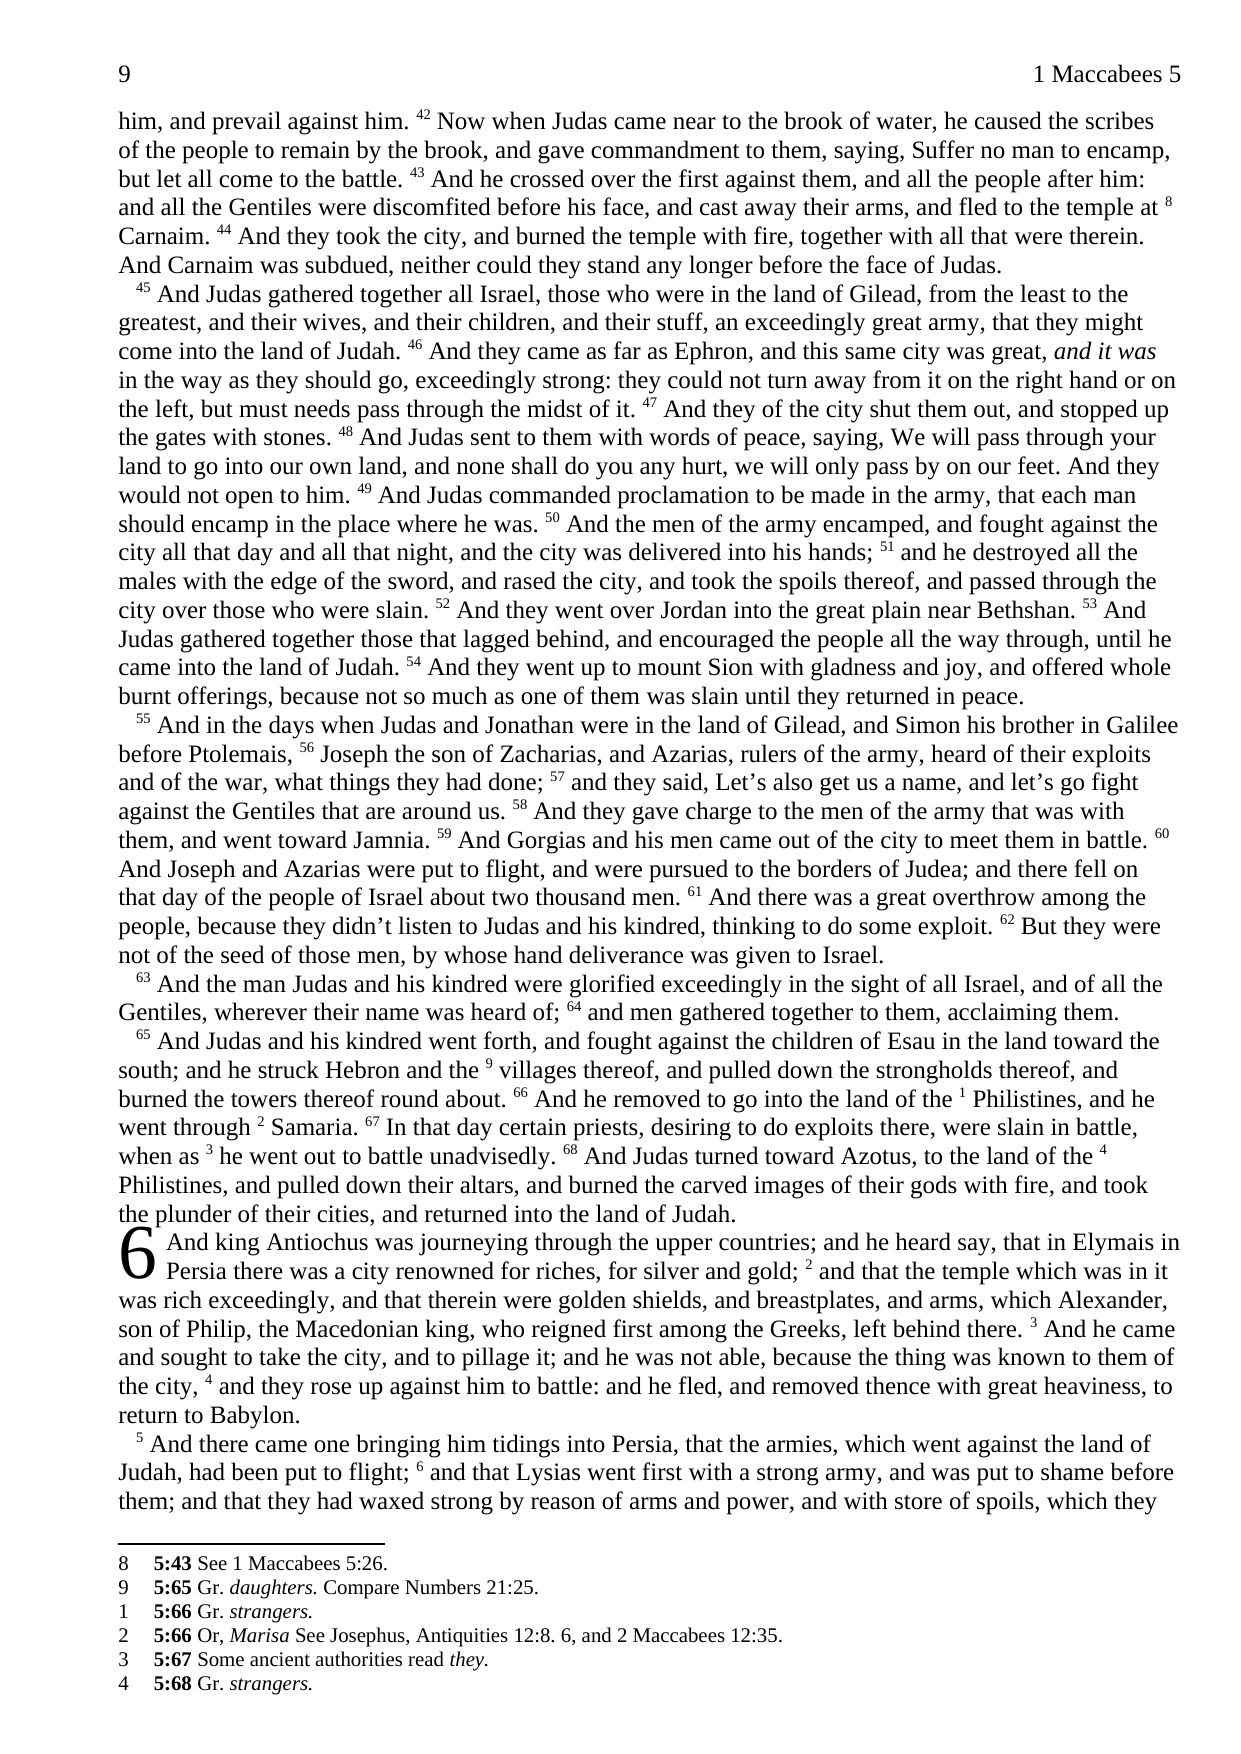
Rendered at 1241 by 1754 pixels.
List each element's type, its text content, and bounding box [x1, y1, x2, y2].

text 5:66 Or, Marisa See Josephus, Antiquities 12:8. 6, and 2 Maccabees 12:35. [118, 1623, 1181, 1647]
text 6And king Antiochus was journeying through the upper countries; and he heard say, that in Elymais in Persia there was a city renowned for riches, for silver and gold; 2 and that the temple which was in it was rich exceedingly, and that therein were golden shields, and breastplates, and arms, which Alexander, son of Philip, the Macedonian king, who reigned first among the Greeks, left behind there. 3 And he came and sought to take the city, and to pillage it; and he was not able, because the thing was known to them of the city, 4 and they rose up against him to battle: and he fled, and removed thence with great heaviness, to return to Babylon. [118, 1227, 1181, 1429]
text 5:67 Some ancient authorities read they. [118, 1647, 1181, 1671]
text 63 And the man Judas and his kindred were glorified exceedingly in the sight of all Israel, and of all the Gentiles, wherever their name was heard of; 64 and men gathered together to them, acclaiming them. [118, 969, 1181, 1026]
text 5:66 Gr. strangers. [118, 1599, 1181, 1623]
text 5:43 See 1 Maccabees 5:26. [118, 1551, 1181, 1574]
text him, and prevail against him. 42 Now when Judas came near to the brook of water, he caused the scribes of the people to remain by the brook, and gave commandment to them, saying, Suffer no man to encamp, but let all come to the battle. 43 And he crossed over the first against them, and all the people after him: and all the Gentiles were discomfited before his face, and cast away their arms, and fled to the temple at Carnaim. 44 And they took the city, and burned the temple with fire, together with all that were therein. And Carnaim was subdued, neither could they stand any longer before the face of Judas. [118, 106, 1181, 279]
text 5 And there came one bringing him tidings into Persia, that the armies, which went against the land of Judah, had been put to flight; 6 and that Lysias went first with a strong army, and was put to shame before them; and that they had waxed strong by reason of arms and power, and with store of spoils, which they [118, 1429, 1181, 1515]
text 45 And Judas gathered together all Israel, those who were in the land of Gilead, from the least to the greatest, and their wives, and their children, and their stuff, an exceedingly great army, that they might come into the land of Judah. 46 And they came as far as Ephron, and this same city was great, and it was in the way as they should go, exceedingly strong: they could not turn away from it on the right hand or on the left, but must needs pass through the midst of it. 47 And they of the city shut them out, and stopped up the gates with stones. 48 And Judas sent to them with words of peace, saying, We will pass through your land to go into our own land, and none shall do you any hurt, we will only pass by on our feet. And they would not open to him. 49 And Judas commanded proclamation to be made in the army, that each man should encamp in the place where he was. 50 And the men of the army encamped, and fought against the city all that day and all that night, and the city was delivered into his hands; 51 and he destroyed all the males with the edge of the sword, and rased the city, and took the spoils thereof, and passed through the city over those who were slain. 52 And they went over Jordan into the great plain near Bethshan. 53 And Judas gathered together those that lagged behind, and encouraged the people all the way through, until he came into the land of Judah. 54 And they went up to mount Sion with gladness and joy, and offered whole burnt offerings, because not so much as one of them was slain until they returned in peace. [118, 279, 1181, 710]
text 5:68 Gr. strangers. [118, 1671, 1181, 1695]
text 55 And in the days when Judas and Jonathan were in the land of Gilead, and Simon his brother in Galilee before Ptolemais, 56 Joseph the son of Zacharias, and Azarias, rulers of the army, heard of their exploits and of the war, what things they had done; 57 and they said, Let’s also get us a name, and let’s go fight against the Gentiles that are around us. 58 And they gave charge to the men of the army that was with them, and went toward Jamnia. 59 And Gorgias and his men came out of the city to meet them in battle. 60 And Joseph and Azarias were put to flight, and were pursued to the borders of Judea; and there fell on that day of the people of Israel about two thousand men. 61 And there was a great overthrow among the people, because they didn’t listen to Judas and his kindred, thinking to do some exploit. 62 But they were not of the seed of those men, by whose hand deliverance was given to Israel. [118, 710, 1181, 969]
text 65 And Judas and his kindred went forth, and fought against the children of Esau in the land toward the south; and he struck Hebron and the villages thereof, and pulled down the strongholds thereof, and burned the towers thereof round about. 66 And he removed to go into the land of the Philistines, and he went through Samaria. 67 In that day certain priests, desiring to do exploits there, were slain in battle, when as he went out to battle unadvisedly. 68 And Judas turned toward Azotus, to the land of the Philistines, and pulled down their altars, and burned the carved images of their gods with fire, and took the plunder of their cities, and returned into the land of Judah. [118, 1026, 1181, 1227]
text 5:65 Gr. daughters. Compare Numbers 21:25. [118, 1574, 1181, 1599]
